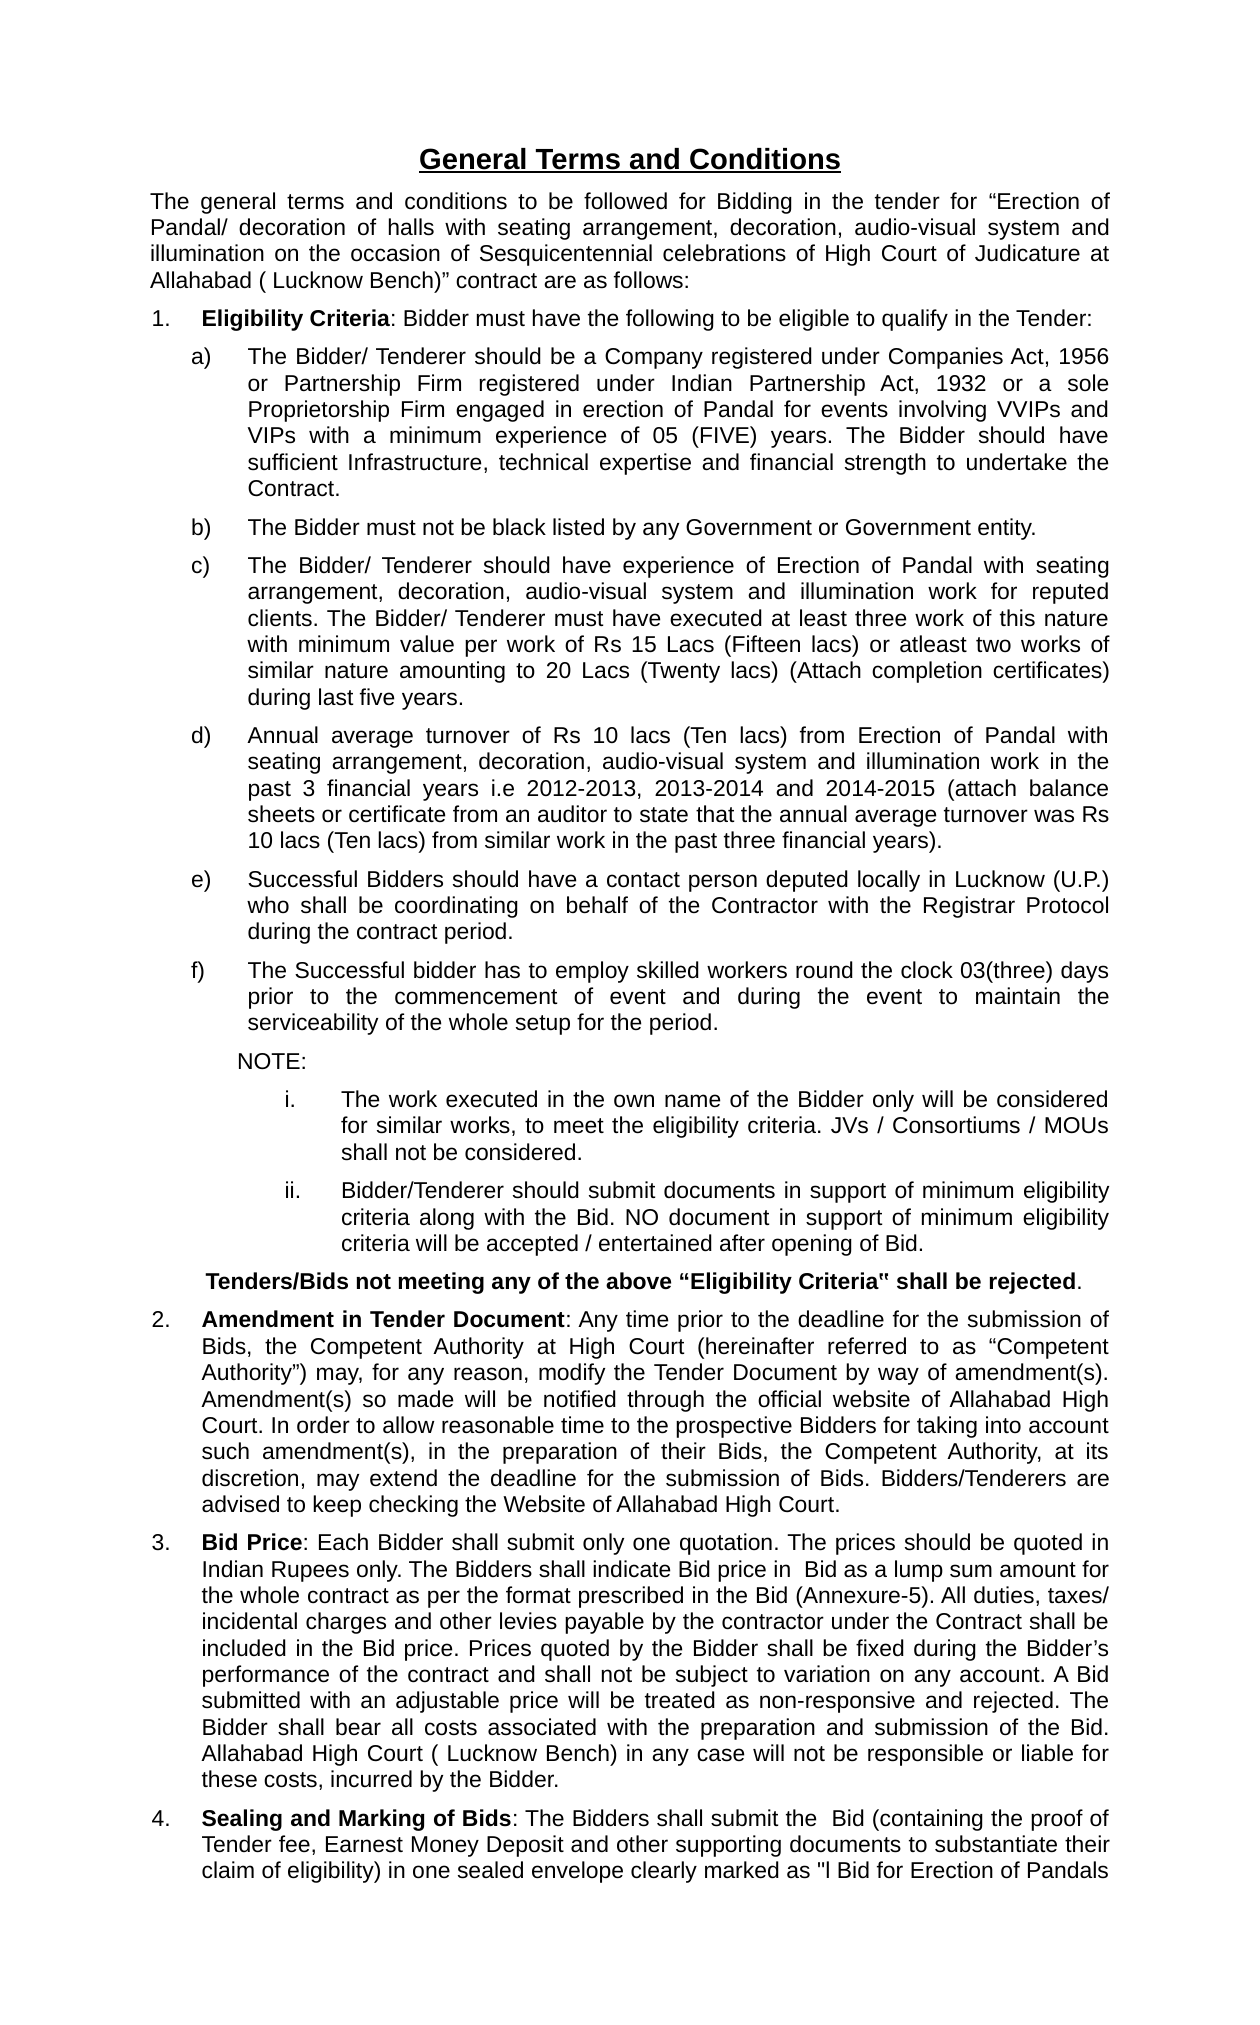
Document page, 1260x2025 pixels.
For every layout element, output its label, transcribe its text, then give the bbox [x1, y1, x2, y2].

text 3. Bid Price: Each Bidder shall submit only one quotation. The prices should be quoted in Indian Rupees only. The Bidders shall indicate Bid price in Bid as a lump sum amount for the whole contract as per the format prescribed in the Bid (Annexure-5). All duties, taxes/ incidental charges and other levies payable by the contractor under the Contract shall be included in the Bid price. Prices quoted by the Bidder shall be fixed during the Bidder’s performance of the contract and shall not be subject to variation on any account. A Bid submitted with an adjustable price will be treated as non-responsive and rejected. The Bidder shall bear all costs associated with the preparation and submission of the Bid. Allahabad High Court ( Lucknow Bench) in any case will not be responsible or liable for these costs, incurred by the Bidder. [151, 1529, 1110, 1793]
text c) The Bidder/ Tenderer should have experience of Erection of Pandal with seating arrangement, decoration, audio-visual system and illumination work for reputed clients. The Bidder/ Tenderer must have executed at least three work of this nature with minimum value per work of Rs 15 Lacs (Fifteen lacs) or atleast two works of similar nature amounting to 20 Lacs (Twenty lacs) (Attach completion certificates) during last five years. [191, 552, 1110, 710]
text Tenders/Bids not meeting any of the above “Eligibility Criteria‟ shall be rejected. [149, 1268, 1110, 1294]
text a) The Bidder/ Tenderer should be a Company registered under Companies Act, 1956 or Partnership Firm registered under Indian Partnership Act, 1932 or a sole Proprietorship Firm engaged in erection of Pandal for events involving VVIPs and VIPs with a minimum experience of 05 (FIVE) years. The Bidder should have sufficient Infrastructure, technical expertise and financial strength to undertake the Contract. [191, 343, 1110, 501]
text 1. Eligibility Criteria: Bidder must have the following to be eligible to qualify in the Tender: [151, 305, 1110, 331]
text ii. Bidder/Tenderer should submit documents in support of minimum eligibility criteria along with the Bid. NO document in support of minimum eligibility criteria will be accepted / entertained after opening of Bid. [284, 1177, 1110, 1256]
text NOTE: [237, 1048, 1110, 1074]
text i. The work executed in the own name of the Bidder only will be considered for similar works, to meet the eligibility criteria. JVs / Consortiums / MOUs shall not be considered. [284, 1086, 1110, 1165]
text General Terms and Conditions [150, 142, 1110, 176]
text The general terms and conditions to be followed for Bidding in the tender for “Erection of Pandal/ decoration of halls with seating arrangement, decoration, audio-visual system and illumination on the occasion of Sesquicentennial celebrations of High Court of Judicature at Allahabad ( Lucknow Bench)” contract are as follows: [150, 188, 1110, 293]
text 4. Sealing and Marking of Bids: The Bidders shall submit the Bid (containing the proof of Tender fee, Earnest Money Deposit and other supporting documents to substantiate their claim of eligibility) in one sealed envelope clearly marked as "l Bid for Erection of Pandals [151, 1805, 1110, 1884]
text d) Annual average turnover of Rs 10 lacs (Ten lacs) from Erection of Pandal with seating arrangement, decoration, audio-visual system and illumination work in the past 3 financial years i.e 2012-2013, 2013-2014 and 2014-2015 (attach balance sheets or certificate from an auditor to state that the annual average turnover was Rs 10 lacs (Ten lacs) from similar work in the past three financial years). [191, 722, 1110, 854]
text b) The Bidder must not be black listed by any Government or Government entity. [191, 513, 1110, 540]
text 2. Amendment in Tender Document: Any time prior to the deadline for the submission of Bids, the Competent Authority at High Court (hereinafter referred to as “Competent Authority”) may, for any reason, modify the Tender Document by way of amendment(s). Amendment(s) so made will be notified through the official website of Allahabad High Court. In order to allow reasonable time to the prospective Bidders for taking into account such amendment(s), in the preparation of their Bids, the Competent Authority, at its discretion, may extend the deadline for the submission of Bids. Bidders/Tenderers are advised to keep checking the Website of Allahabad High Court. [151, 1306, 1110, 1517]
text e) Successful Bidders should have a contact person deputed locally in Lucknow (U.P.) who shall be coordinating on behalf of the Contractor with the Registrar Protocol during the contract period. [191, 866, 1110, 945]
text f) The Successful bidder has to employ skilled workers round the clock 03(three) days prior to the commencement of event and during the event to maintain the serviceability of the whole setup for the period. [191, 957, 1110, 1036]
